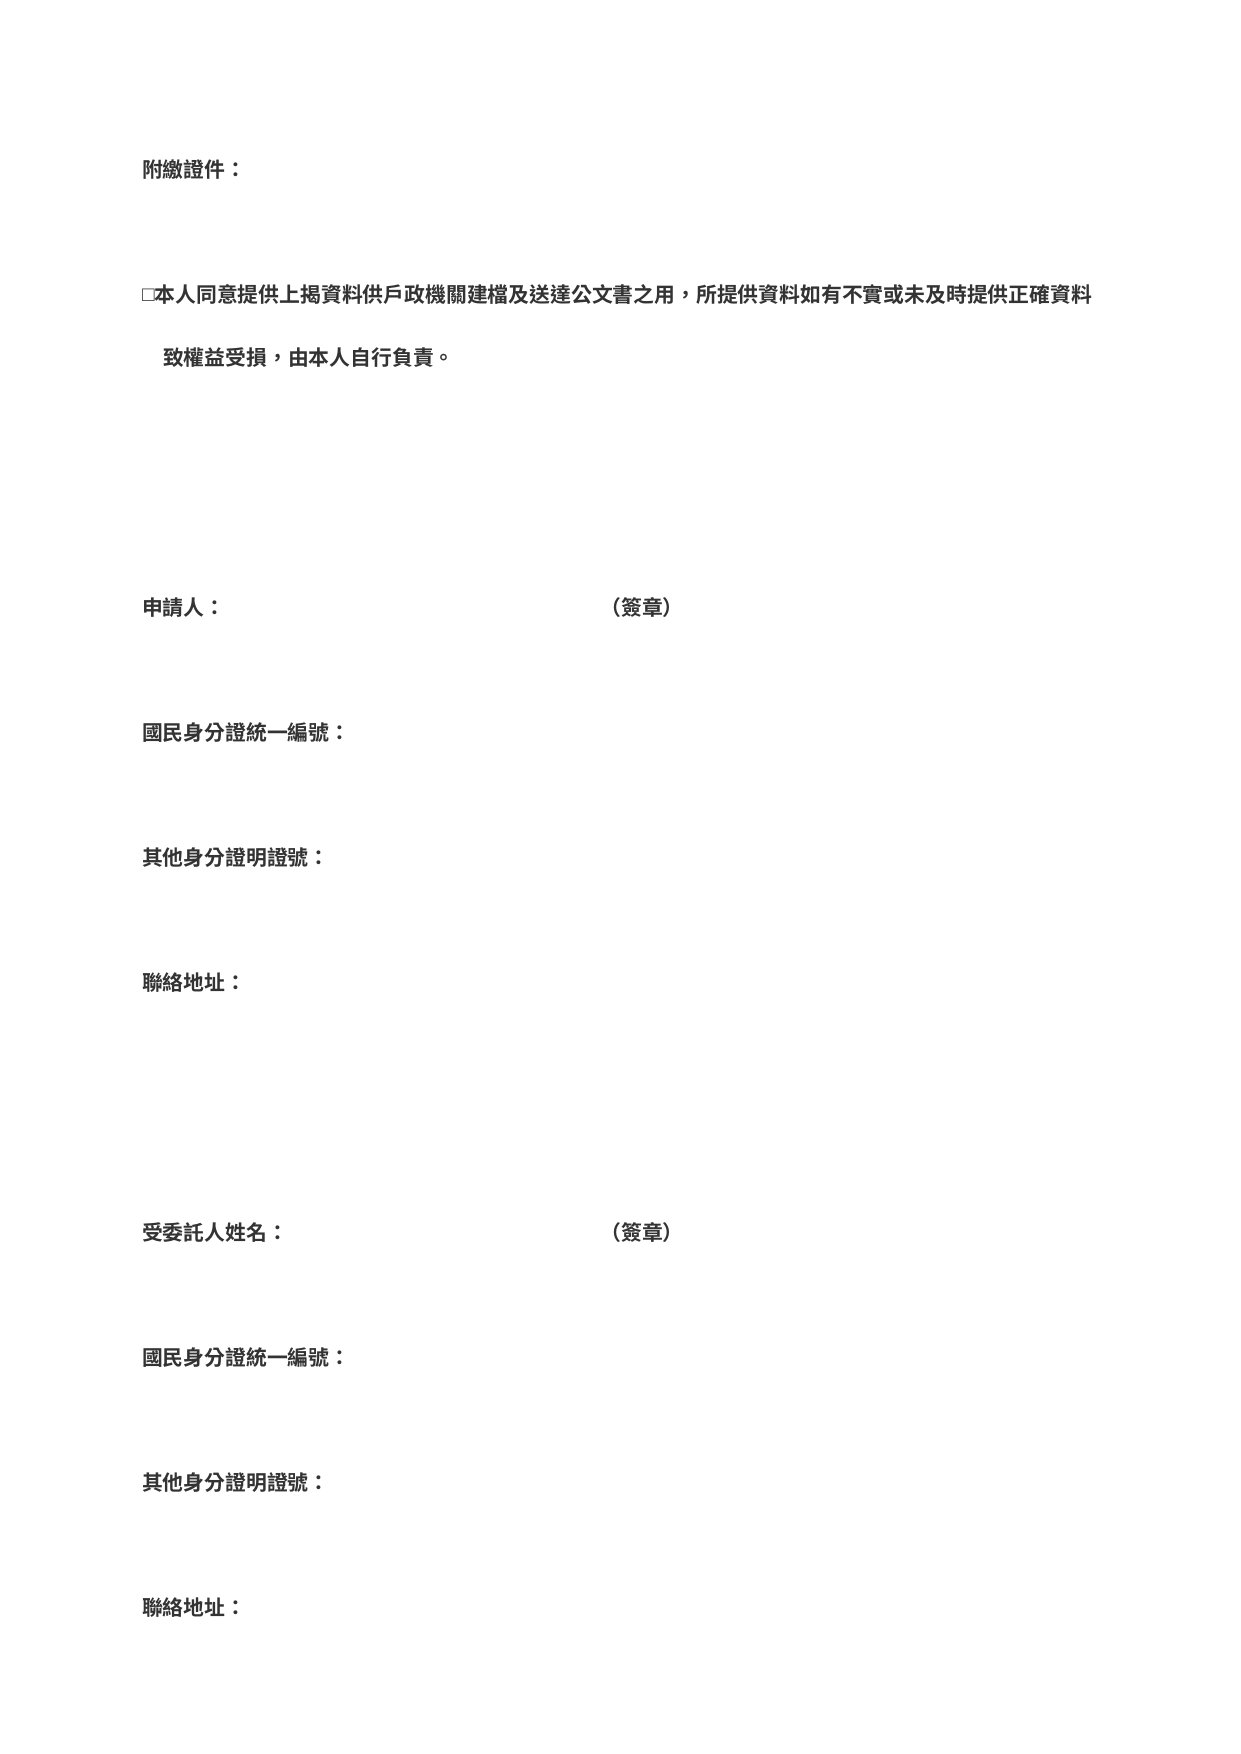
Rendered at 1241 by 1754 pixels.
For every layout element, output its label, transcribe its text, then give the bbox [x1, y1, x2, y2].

text 國民身分證統一編號： [142, 689, 1098, 752]
text 聯絡地址： [142, 1564, 1098, 1627]
text 其他身分證明證號： [142, 1439, 1098, 1502]
text 受委託人姓名： （簽章） [142, 1189, 1098, 1252]
text 附繳證件： [142, 127, 1098, 189]
text 聯絡地址： [142, 939, 1098, 1002]
text 其他身分證明證號： [142, 814, 1098, 877]
text 申請人： （簽章） [142, 564, 1098, 627]
text □本人同意提供上揭資料供戶政機關建檔及送達公文書之用，所提供資料如有不實或未及時提供正確資料致權益受損，由本人自行負責。 [142, 252, 1098, 377]
text 國民身分證統一編號： [142, 1314, 1098, 1377]
